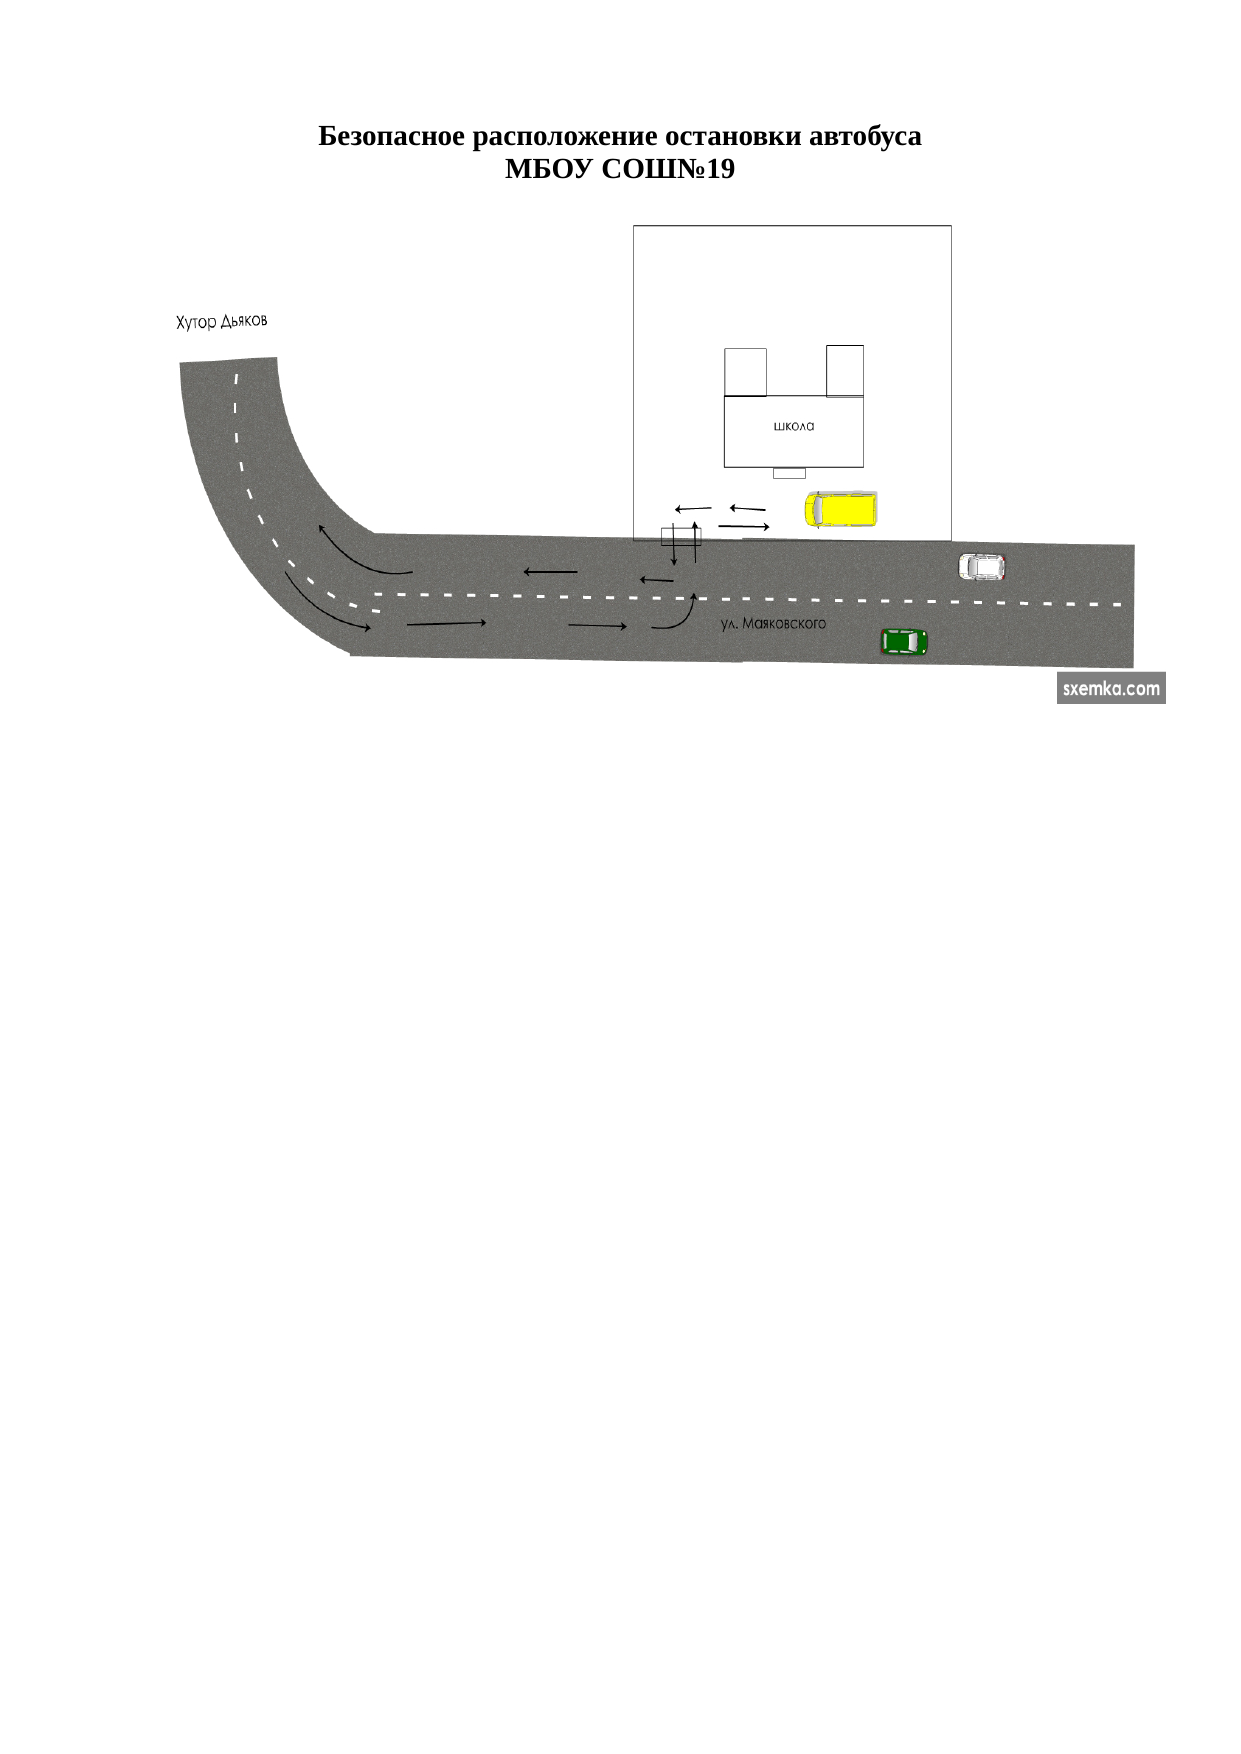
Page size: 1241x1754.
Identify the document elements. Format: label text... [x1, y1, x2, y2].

text МБОУ СОШ№19 [118, 152, 1122, 185]
text Безопасное расположение остановки автобуса [118, 118, 1122, 152]
